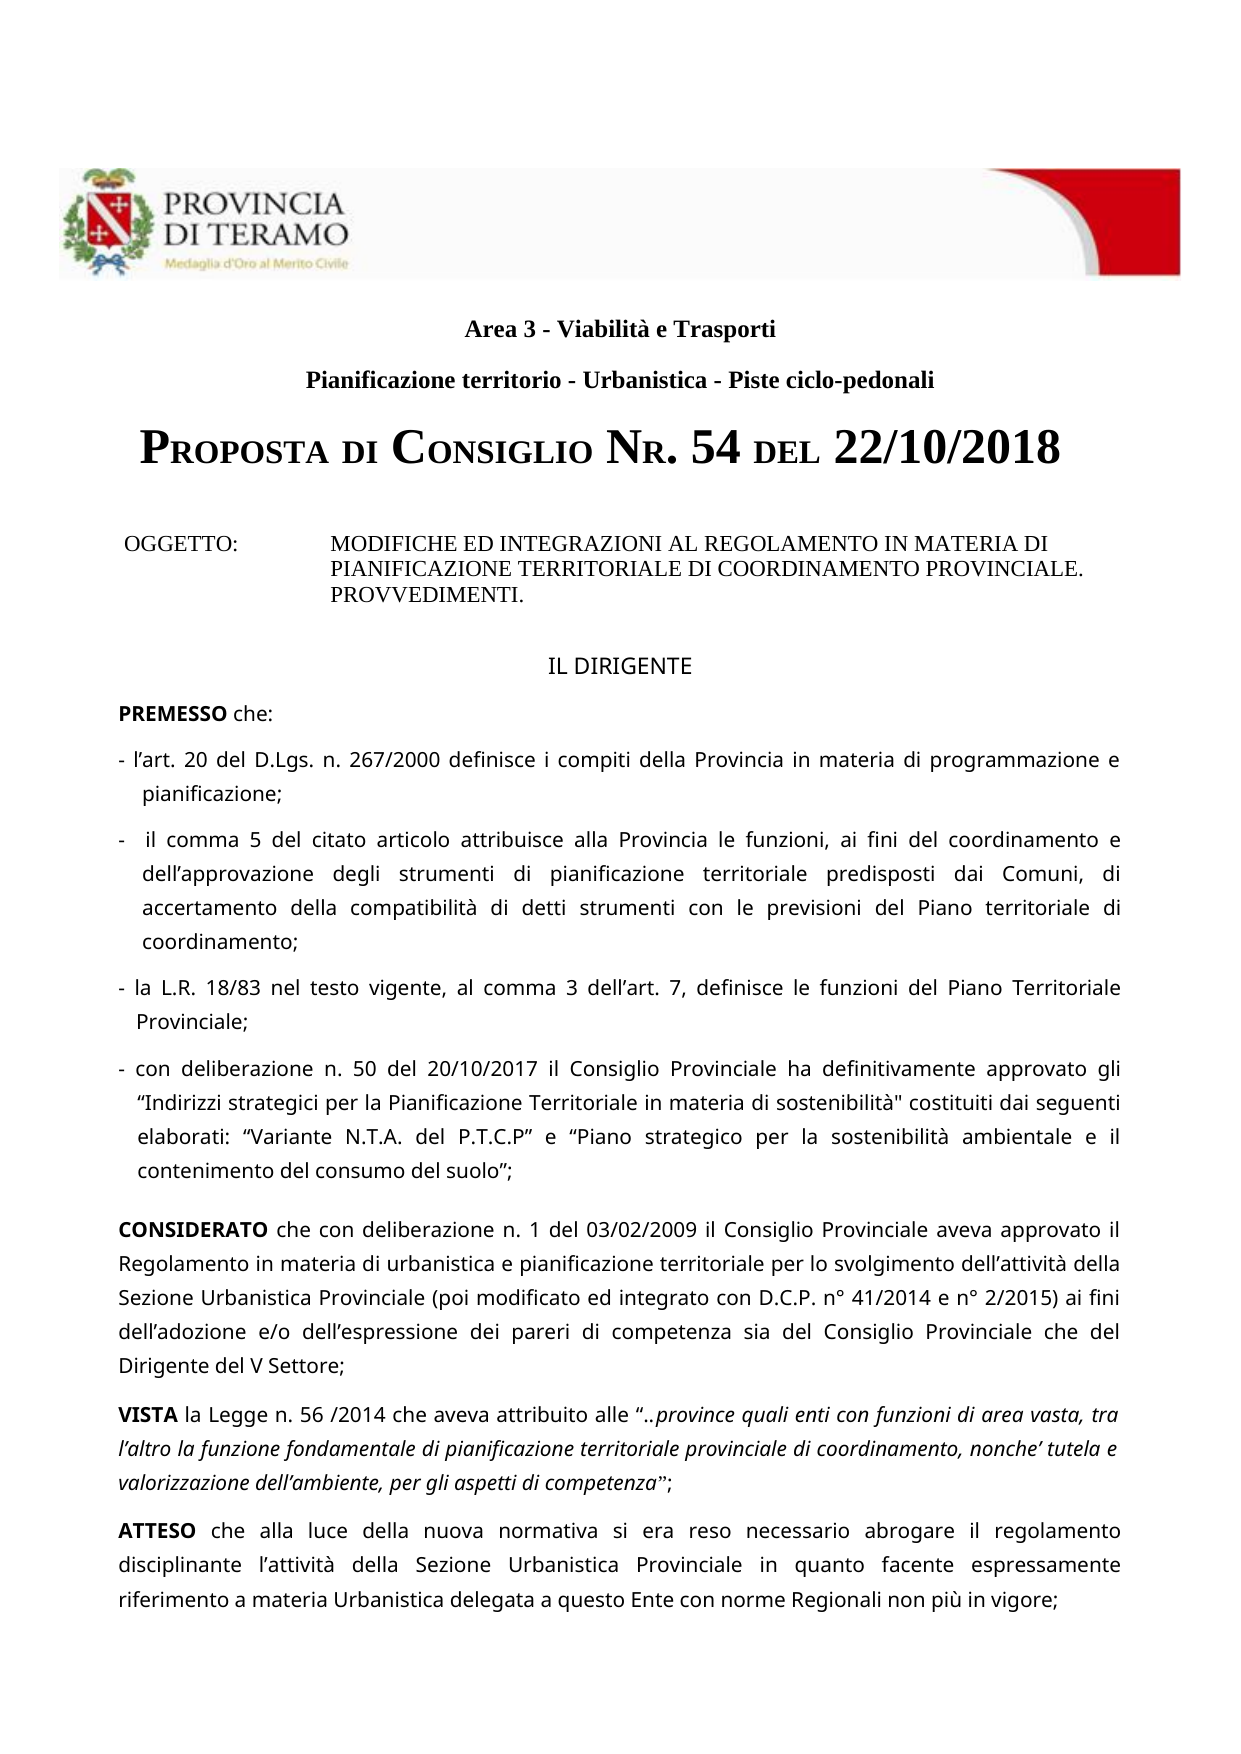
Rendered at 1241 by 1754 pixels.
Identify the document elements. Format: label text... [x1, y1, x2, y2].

subtitle Pianificazione territorio - Urbanistica - Piste ciclo-pedonali [118, 366, 1122, 393]
subtitle Area 3 - Viabilità e Trasporti [118, 315, 1122, 342]
text - la L.R. 18/83 nel testo vigente, al comma 3 dell’art. 7, definisce le funzioni del Piano Territoriale Provinciale; [118, 973, 1122, 1036]
text ATTESO che alla luce della nuova normativa si era reso necessario abrogare il regolamento disciplinante l’attività della Sezione Urbanistica Provinciale in quanto facente espressamente riferimento a materia Urbanistica delegata a questo Ente con norme Regionali non più in vigore; [118, 1517, 1122, 1613]
text - il comma 5 del citato articolo attribuisce alla Provincia le funzioni, ai fini del coordinamento e dell’approvazione degli strumenti di pianificazione territoriale predisposti dai Comuni, di accertamento della compatibilità di detti strumenti con le previsioni del Piano territoriale di coordinamento; [118, 825, 1122, 956]
subtitle Proposta di Consiglio Nr. 54 del 22/10/2018 [118, 419, 1107, 474]
text PREMESSO che: [118, 699, 1122, 728]
picture [59, 168, 1182, 281]
table_header OGGETTO: [118, 525, 324, 613]
text - l’art. 20 del D.Lgs. n. 267/2000 definisce i compiti della Provincia in materia di programmazione e pianificazione; [118, 745, 1122, 808]
text CONSIDERATO che con deliberazione n. 1 del 03/02/2009 il Consiglio Provinciale aveva approvato il Regolamento in materia di urbanistica e pianificazione territoriale per lo svolgimento dell’attività della Sezione Urbanistica Provinciale (poi modificato ed integrato con D.C.P. n° 41/2014 e n° 2/2015) ai fini dell’adozione e/o dell’espressione dei pareri di competenza sia del Consiglio Provinciale che del Dirigente del V Settore; [118, 1215, 1122, 1379]
text VISTA la Legge n. 56 /2014 che aveva attribuito alle “..province quali enti con funzioni di area vasta, tra l’altro la funzione fondamentale di pianificazione territoriale provinciale di coordinamento, nonche’ tutela e valorizzazione dell’ambiente, per gli aspetti di competenza”; [118, 1400, 1122, 1496]
table_header MODIFICHE ED INTEGRAZIONI AL REGOLAMENTO IN MATERIA DI PIANIFICAZIONE TERRITORIALE DI COORDINAMENTO PROVINCIALE. PROVVEDIMENTI. [324, 525, 1123, 613]
text - con deliberazione n. 50 del 20/10/2017 il Consiglio Provinciale ha definitivamente approvato gli “Indirizzi strategici per la Pianificazione Territoriale in materia di sostenibilità" costituiti dai seguenti elaborati: “Variante N.T.A. del P.T.C.P” e “Piano strategico per la sostenibilità ambientale e il contenimento del consumo del suolo”; [118, 1054, 1122, 1184]
text IL DIRIGENTE [118, 650, 1122, 681]
